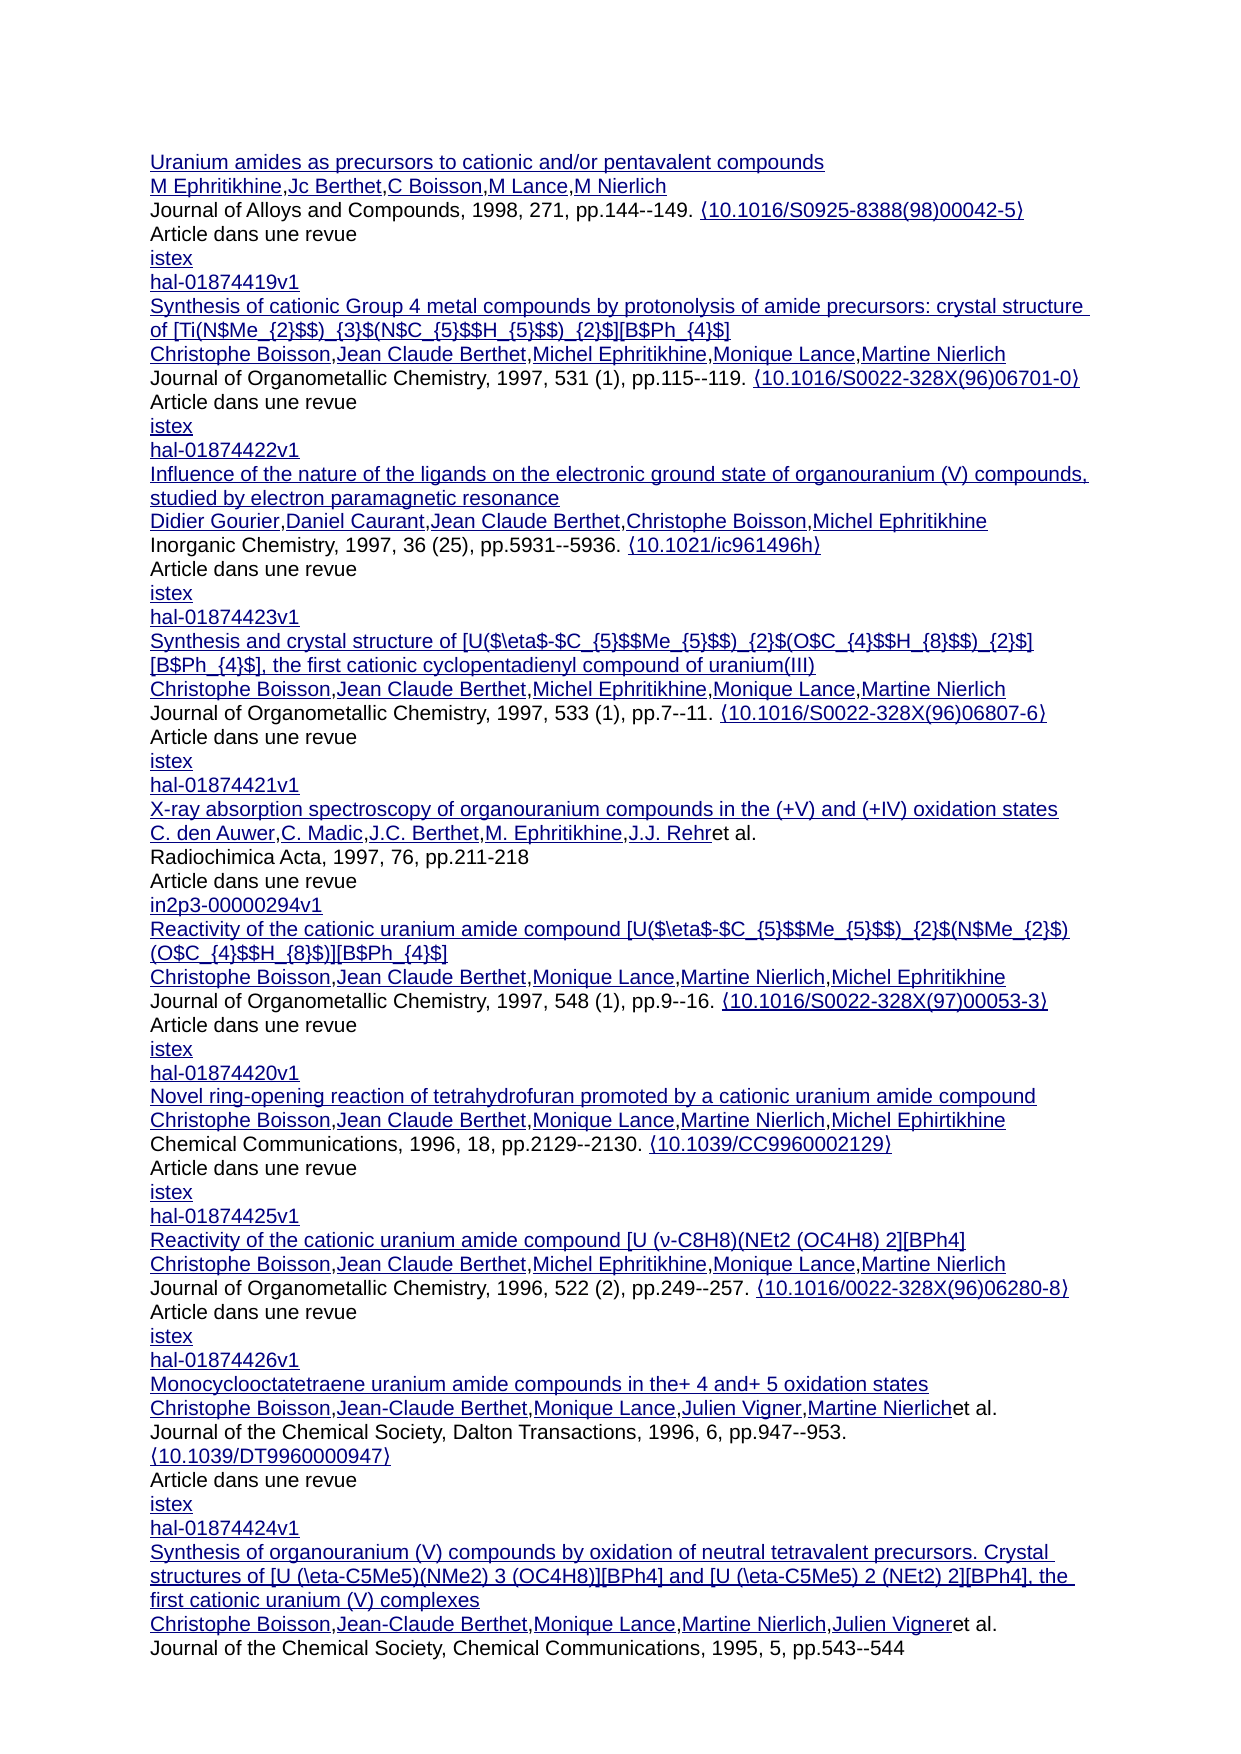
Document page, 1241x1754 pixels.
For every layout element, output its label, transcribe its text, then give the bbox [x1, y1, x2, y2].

table_cell Synthesis and crystal structure of [U($\eta$-$C_{5}$$Me_{5}$$)_{2}$(O$C_{4}$$H_{8}$$)_{2}$][B$Ph_{4}$], the first cationic cyclopentadienyl compound of uranium(III) Christophe Boisson,Jean Claude Berthet,Michel Ephritikhine,Monique Lance,Martine Nierlich Journal of Organometallic Chemistry, 1997, 533 (1), pp.7--11. ⟨10.1016/S0022-328X(96)06807-6⟩ Article dans une revue istex hal-01874421v1 [150, 629, 1090, 797]
table_cell Reactivity of the cationic uranium amide compound [U($\eta$-$C_{5}$$Me_{5}$$)_{2}$(N$Me_{2}$)(O$C_{4}$$H_{8}$)][B$Ph_{4}$] Christophe Boisson,Jean Claude Berthet,Monique Lance,Martine Nierlich,Michel Ephritikhine Journal of Organometallic Chemistry, 1997, 548 (1), pp.9--16. ⟨10.1016/S0022-328X(97)00053-3⟩ Article dans une revue istex hal-01874420v1 [150, 917, 1090, 1084]
table_cell Influence of the nature of the ligands on the electronic ground state of organouranium (V) compounds, studied by electron paramagnetic resonance Didier Gourier,Daniel Caurant,Jean Claude Berthet,Christophe Boisson,Michel Ephritikhine Inorganic Chemistry, 1997, 36 (25), pp.5931--5936. ⟨10.1021/ic961496h⟩ Article dans une revue istex hal-01874423v1 [150, 461, 1090, 629]
table_cell X-ray absorption spectroscopy of organouranium compounds in the (+V) and (+IV) oxidation states C. den Auwer,C. Madic,J.C. Berthet,M. Ephritikhine,J.J. Rehret al. Radiochimica Acta, 1997, 76, pp.211-218 Article dans une revue in2p3-00000294v1 [150, 797, 1090, 917]
table_cell Synthesis of organouranium (V) compounds by oxidation of neutral tetravalent precursors. Crystal structures of [U (\eta-C5Me5)(NMe2) 3 (OC4H8)][BPh4] and [U (\eta-C5Me5) 2 (NEt2) 2][BPh4], the first cationic uranium (V) complexes Christophe Boisson,Jean-Claude Berthet,Monique Lance,Martine Nierlich,Julien Vigneret al. Journal of the Chemical Society, Chemical Communications, 1995, 5, pp.543--544 [150, 1540, 1090, 1659]
table_cell Monocyclooctatetraene uranium amide compounds in the+ 4 and+ 5 oxidation states Christophe Boisson,Jean-Claude Berthet,Monique Lance,Julien Vigner,Martine Nierlichet al. Journal of the Chemical Society, Dalton Transactions, 1996, 6, pp.947--953. ⟨10.1039/DT9960000947⟩ Article dans une revue istex hal-01874424v1 [150, 1372, 1090, 1539]
table_cell of [Ti(N$Me_{2}$$)_{3}$(N$C_{5}$$H_{5}$$)_{2}$][B$Ph_{4}$] Christophe Boisson,Jean Claude Berthet,Michel Ephritikhine,Monique Lance,Martine Nierlich Journal of Organometallic Chemistry, 1997, 531 (1), pp.115--119. ⟨10.1016/S0022-328X(96)06701-0⟩ Article dans une revue istex hal-01874422v1 [150, 316, 1090, 461]
table_cell Uranium amides as precursors to cationic and/or pentavalent compounds M Ephritikhine,Jc Berthet,C Boisson,M Lance,M Nierlich Journal of Alloys and Compounds, 1998, 271, pp.144--149. ⟨10.1016/S0925-8388(98)00042-5⟩ Article dans une revue istex hal-01874419v1 [150, 150, 1090, 294]
table_cell Reactivity of the cationic uranium amide compound [U (ν-C8H8)(NEt2 (OC4H8) 2][BPh4] Christophe Boisson,Jean Claude Berthet,Michel Ephritikhine,Monique Lance,Martine Nierlich Journal of Organometallic Chemistry, 1996, 522 (2), pp.249--257. ⟨10.1016/0022-328X(96)06280-8⟩ Article dans une revue istex hal-01874426v1 [150, 1228, 1090, 1372]
table_cell Novel ring-opening reaction of tetrahydrofuran promoted by a cationic uranium amide compound Christophe Boisson,Jean Claude Berthet,Monique Lance,Martine Nierlich,Michel Ephirtikhine Chemical Communications, 1996, 18, pp.2129--2130. ⟨10.1039/CC9960002129⟩ Article dans une revue istex hal-01874425v1 [150, 1084, 1090, 1228]
table_cell Synthesis of cationic Group 4 metal compounds by protonolysis of amide precursors: crystal structure [150, 294, 1090, 315]
